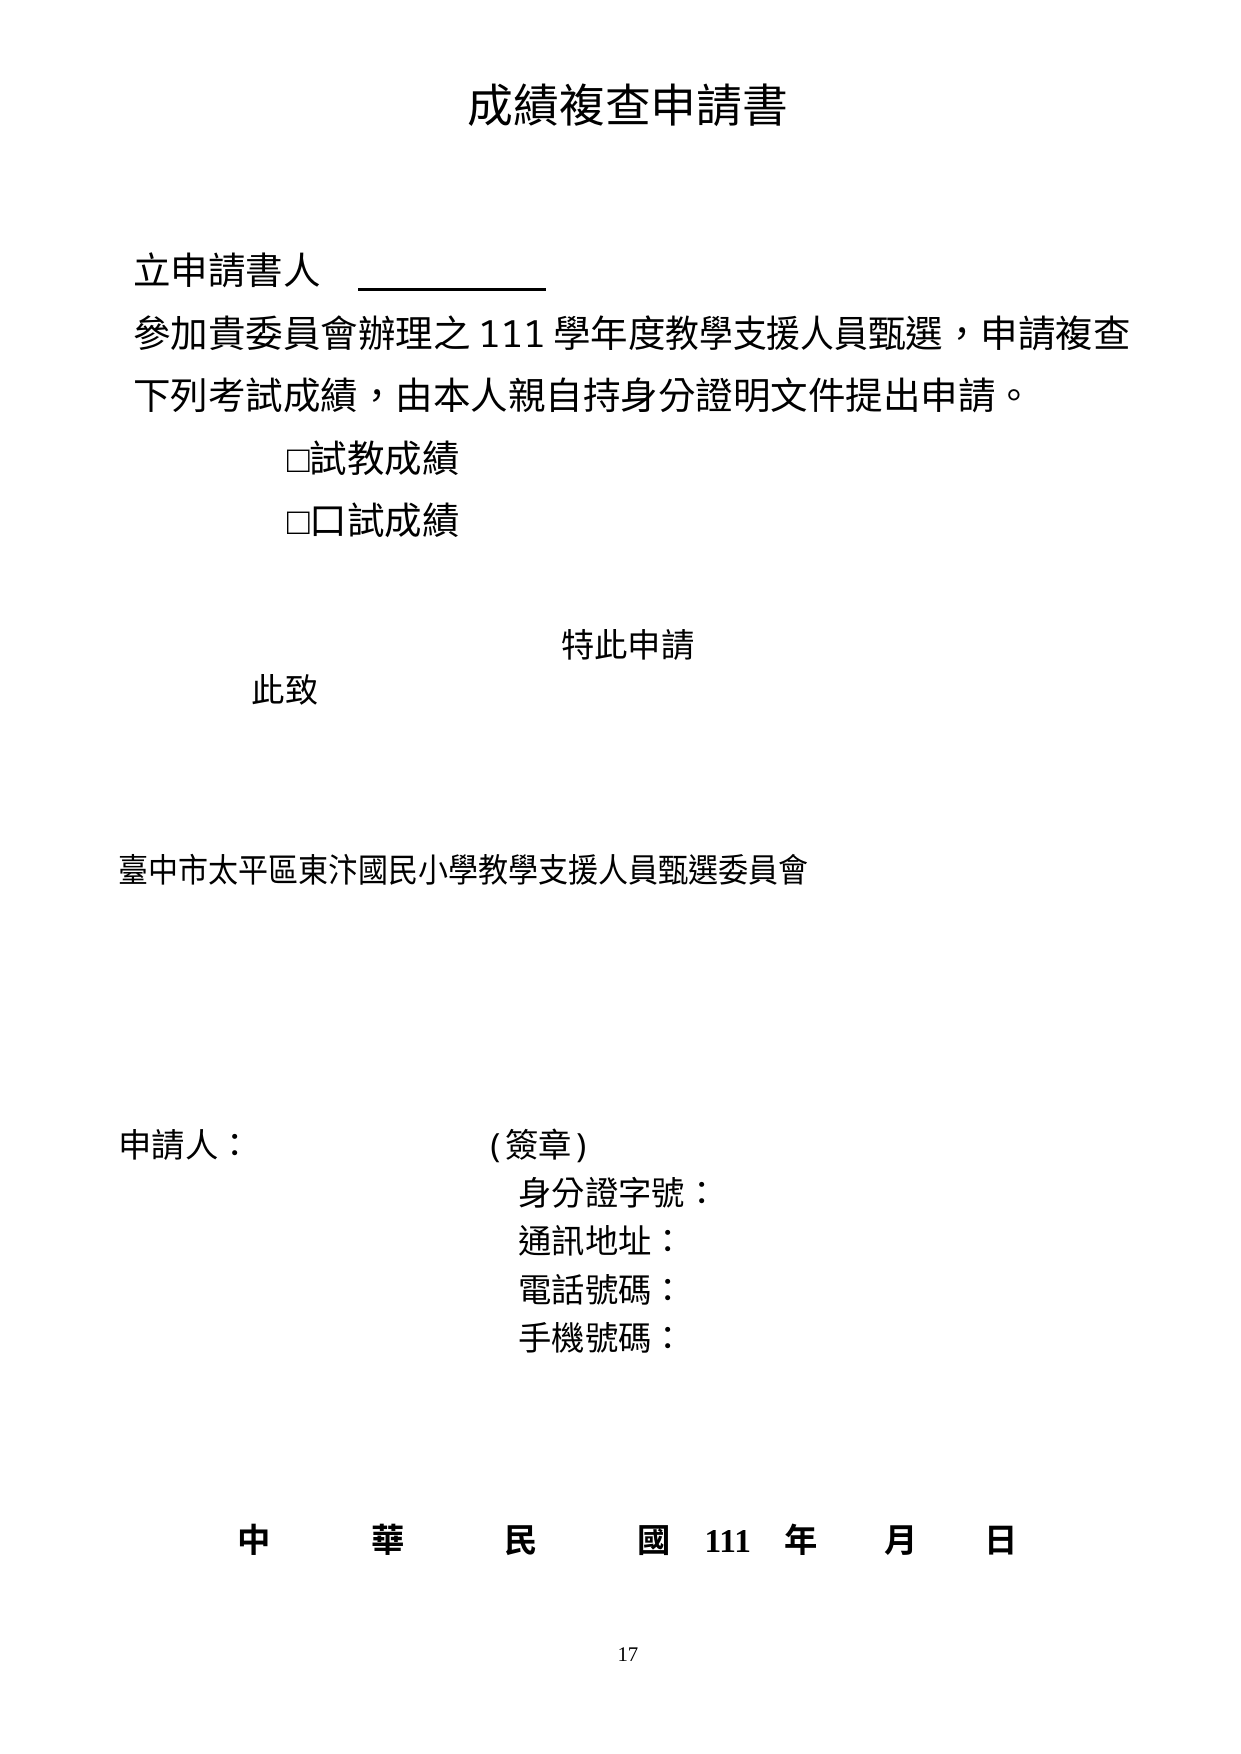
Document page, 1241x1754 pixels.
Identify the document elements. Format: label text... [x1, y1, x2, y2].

text 通訊地址： [118, 1215, 1137, 1263]
text 成績複查申請書 [118, 69, 1137, 136]
text 此致 [118, 664, 1137, 712]
text 特此申請 [118, 602, 1137, 664]
text 電話號碼： [118, 1263, 1137, 1312]
text 中 華 民 國 111 年 月 日 [118, 1496, 1137, 1559]
text □口試成績 [118, 477, 1137, 539]
text 身分證字號： [118, 1167, 1137, 1215]
text 臺中市太平區東汴國民小學教學支援人員甄選委員會 [118, 826, 1137, 889]
text 立申請書人 [133, 227, 1137, 289]
text 手機號碼： [118, 1312, 1137, 1360]
text □試教成績 [118, 414, 1137, 477]
text 參加貴委員會辦理之111學年度教學支援人員甄選，申請複查下列考試成績，由本人親自持身分證明文件提出申請。 [133, 289, 1137, 414]
text 申請人： (簽章) [118, 1119, 1137, 1167]
